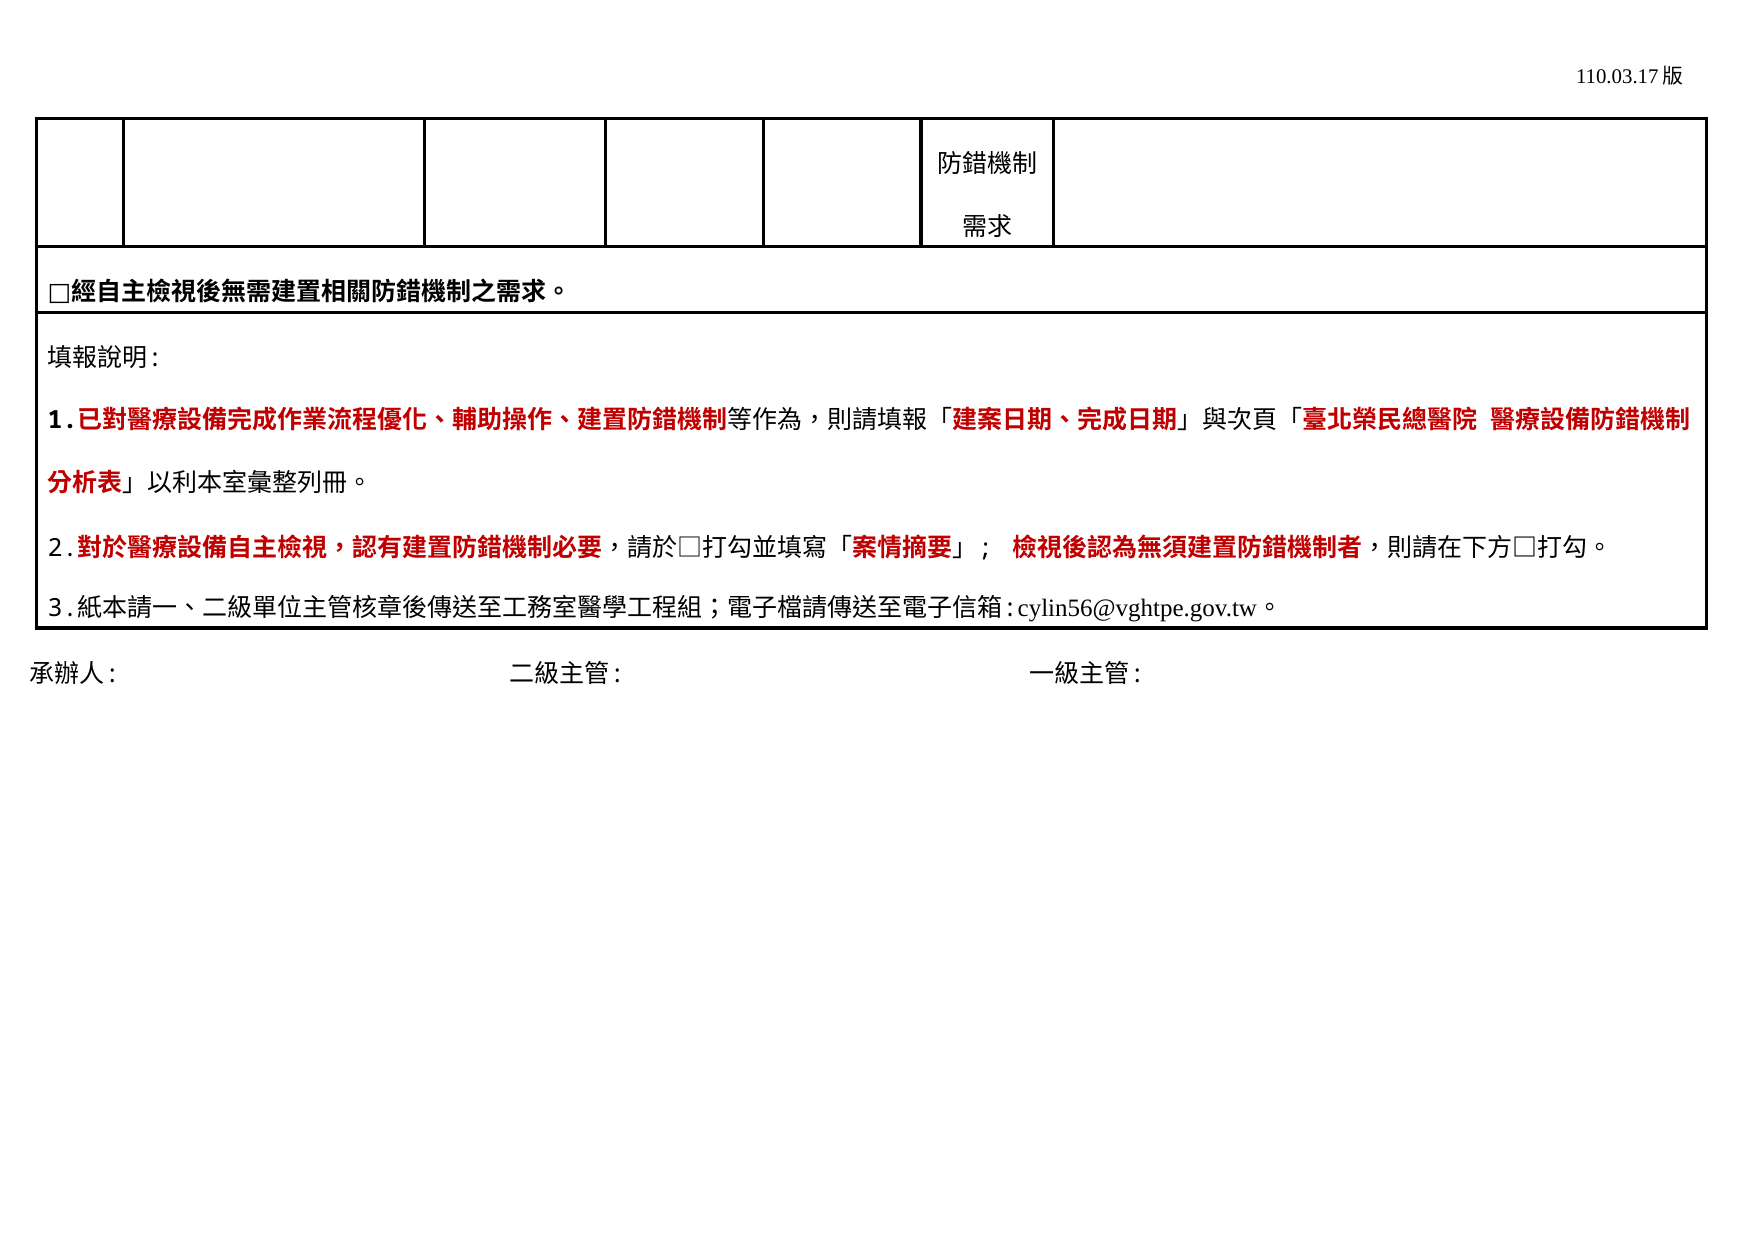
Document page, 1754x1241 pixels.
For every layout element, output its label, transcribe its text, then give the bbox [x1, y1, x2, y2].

table_cell [1055, 120, 1705, 245]
table_cell □經自主檢視後無需建置相關防錯機制之需求。 [38, 248, 1705, 311]
table_cell [38, 120, 122, 245]
table_cell [125, 120, 423, 245]
table_cell 填報說明: 1.已對醫療設備完成作業流程優化、輔助操作、建置防錯機制等作為，則請填報「建案日期、完成日期」與次頁「臺北榮民總醫院 醫療設備防錯機制 分析表」以利本室彙整列冊。 2.對於醫療設備自主檢視，認有建置防錯機制必要，請於□打勾並填寫「案情摘要」; 檢視後認為無須建置防錯機制者，則請在下方□打勾。 3.紙本請一、二級單位主管核章後傳送至工務室醫學工程組；電子檔請傳送至電子信箱:cylin56@vghtpe.gov.tw。 [38, 314, 1705, 626]
table_cell [765, 120, 919, 245]
text 承辦人: 二級主管: 一級主管: [29, 629, 1683, 692]
table_cell [426, 120, 604, 245]
table_cell 防錯機制需求 [923, 120, 1052, 245]
table_cell [607, 120, 762, 245]
